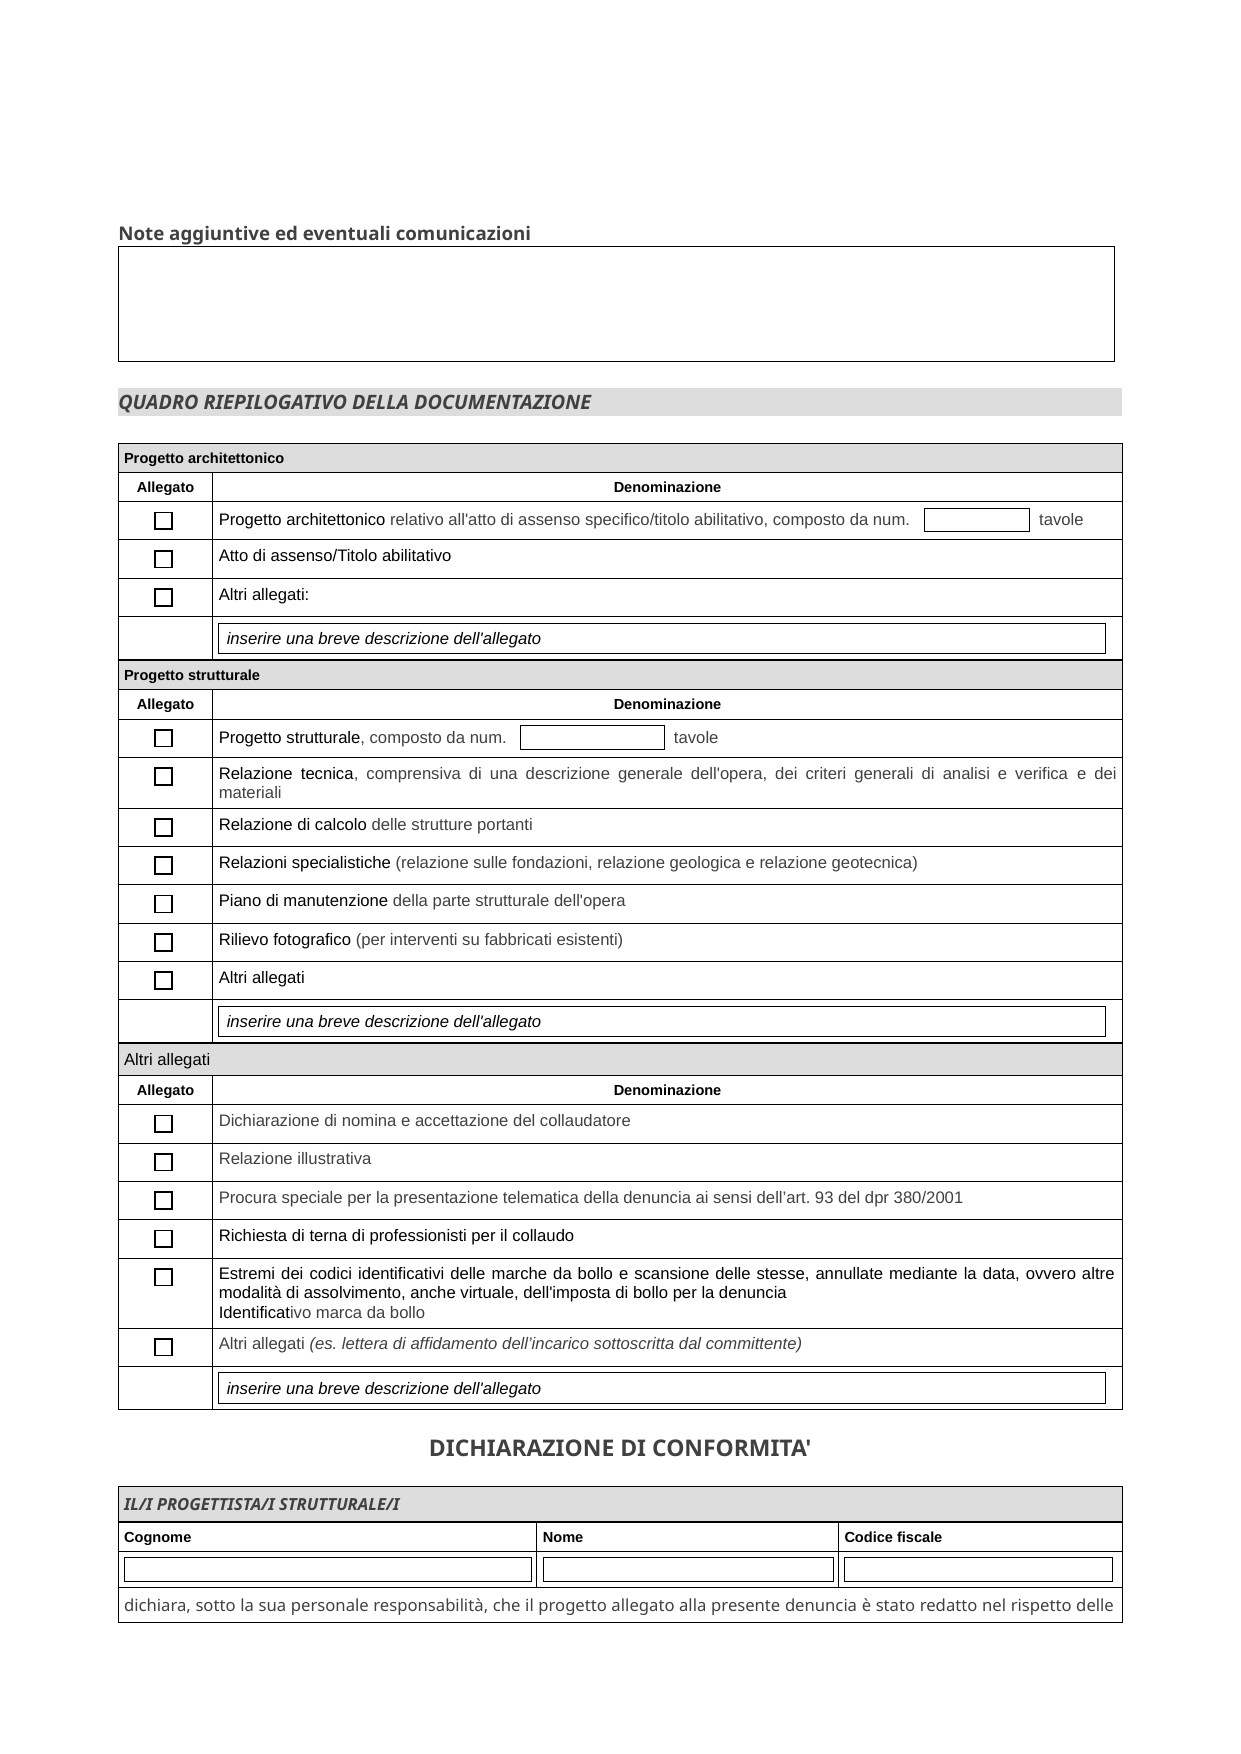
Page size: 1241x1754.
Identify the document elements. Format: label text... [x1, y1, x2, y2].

table_cell Richiesta di terna di professionisti per il collaudo [213, 1220, 1122, 1257]
table_cell Nome [537, 1523, 838, 1551]
table_cell Dichiarazione di nomina e accettazione del collaudatore [213, 1105, 1122, 1142]
table_cell [119, 502, 212, 539]
table_cell Codice fiscale [839, 1523, 1122, 1551]
table_cell [537, 1552, 838, 1587]
table_cell Allegato [119, 1076, 212, 1104]
table_cell [119, 1367, 212, 1408]
table_cell Denominazione [213, 1076, 1122, 1104]
table_cell [119, 1144, 212, 1181]
table_cell [839, 1552, 1122, 1587]
text DICHIARAZIONE DI CONFORMITA' [118, 1432, 1122, 1463]
table_cell [119, 1329, 212, 1366]
table_cell Cognome [119, 1523, 536, 1551]
table_cell [119, 1259, 212, 1327]
table_cell [119, 1000, 212, 1042]
table_cell Rilievo fotografico (per interventi su fabbricati esistenti) [213, 924, 1122, 961]
table_cell Altri allegati (es. lettera di affidamento dell’incarico sottoscritta dal committente) [213, 1329, 1122, 1366]
table_cell [119, 809, 212, 846]
table_cell [119, 1552, 536, 1587]
table_cell Relazione tecnica, comprensiva di una descrizione generale dell'opera, dei criteri generali di analisi e verifica e dei materiali [213, 758, 1122, 808]
table_cell Allegato [119, 690, 212, 718]
table_cell Atto di assenso/Titolo abilitativo [213, 540, 1122, 578]
table_cell [213, 1367, 1122, 1408]
table_cell [119, 758, 212, 808]
table_cell [119, 579, 212, 616]
table_cell Altri allegati [213, 962, 1122, 999]
table_cell [119, 885, 212, 923]
table_cell [119, 1220, 212, 1257]
table_cell Altri allegati: [213, 579, 1122, 616]
table_header Progetto strutturale [119, 661, 1122, 689]
text QUADRO RIEPILOGATIVO DELLA DOCUMENTAZIONE [118, 388, 1122, 416]
table_cell Allegato [119, 473, 212, 501]
table_cell [119, 720, 212, 757]
table_header IL/I PROGETTISTA/I STRUTTURALE/I [119, 1487, 1122, 1521]
table_header Altri allegati [119, 1044, 1122, 1075]
table_cell Denominazione [213, 690, 1122, 718]
table_header Progetto architettonico [119, 444, 1122, 472]
table_cell Relazione illustrativa [213, 1144, 1122, 1181]
text Note aggiuntive ed eventuali comunicazioni [118, 220, 1122, 246]
table_cell [213, 617, 1122, 659]
table_cell dichiara, sotto la sua personale responsabilità, che il progetto allegato alla presente denuncia è stato redatto nel rispetto delle [119, 1588, 1122, 1622]
table_cell [213, 1000, 1122, 1042]
table_cell [119, 1182, 212, 1219]
table_cell Relazione di calcolo delle strutture portanti [213, 809, 1122, 846]
table_cell Progetto architettonico relativo all'atto di assenso specifico/titolo abilitativo, composto da num. tavole [213, 502, 1122, 539]
table_cell Denominazione [213, 473, 1122, 501]
table_cell [119, 962, 212, 999]
table_cell [119, 1105, 212, 1142]
table_cell Piano di manutenzione della parte strutturale dell'opera [213, 885, 1122, 923]
table_cell Relazioni specialistiche (relazione sulle fondazioni, relazione geologica e relazione geotecnica) [213, 847, 1122, 884]
table_cell Procura speciale per la presentazione telematica della denuncia ai sensi dell’art. 93 del dpr 380/2001 [213, 1182, 1122, 1219]
table_cell [119, 540, 212, 578]
table_cell Estremi dei codici identificativi delle marche da bollo e scansione delle stesse, annullate mediante la data, ovvero altre modalità di assolvimento, anche virtuale, dell'imposta di bollo per la denuncia Identificativo marca da bollo [213, 1259, 1122, 1327]
table_cell [119, 924, 212, 961]
table_cell Progetto strutturale, composto da num. tavole [213, 720, 1122, 757]
table_cell [119, 847, 212, 884]
table_cell [119, 617, 212, 659]
